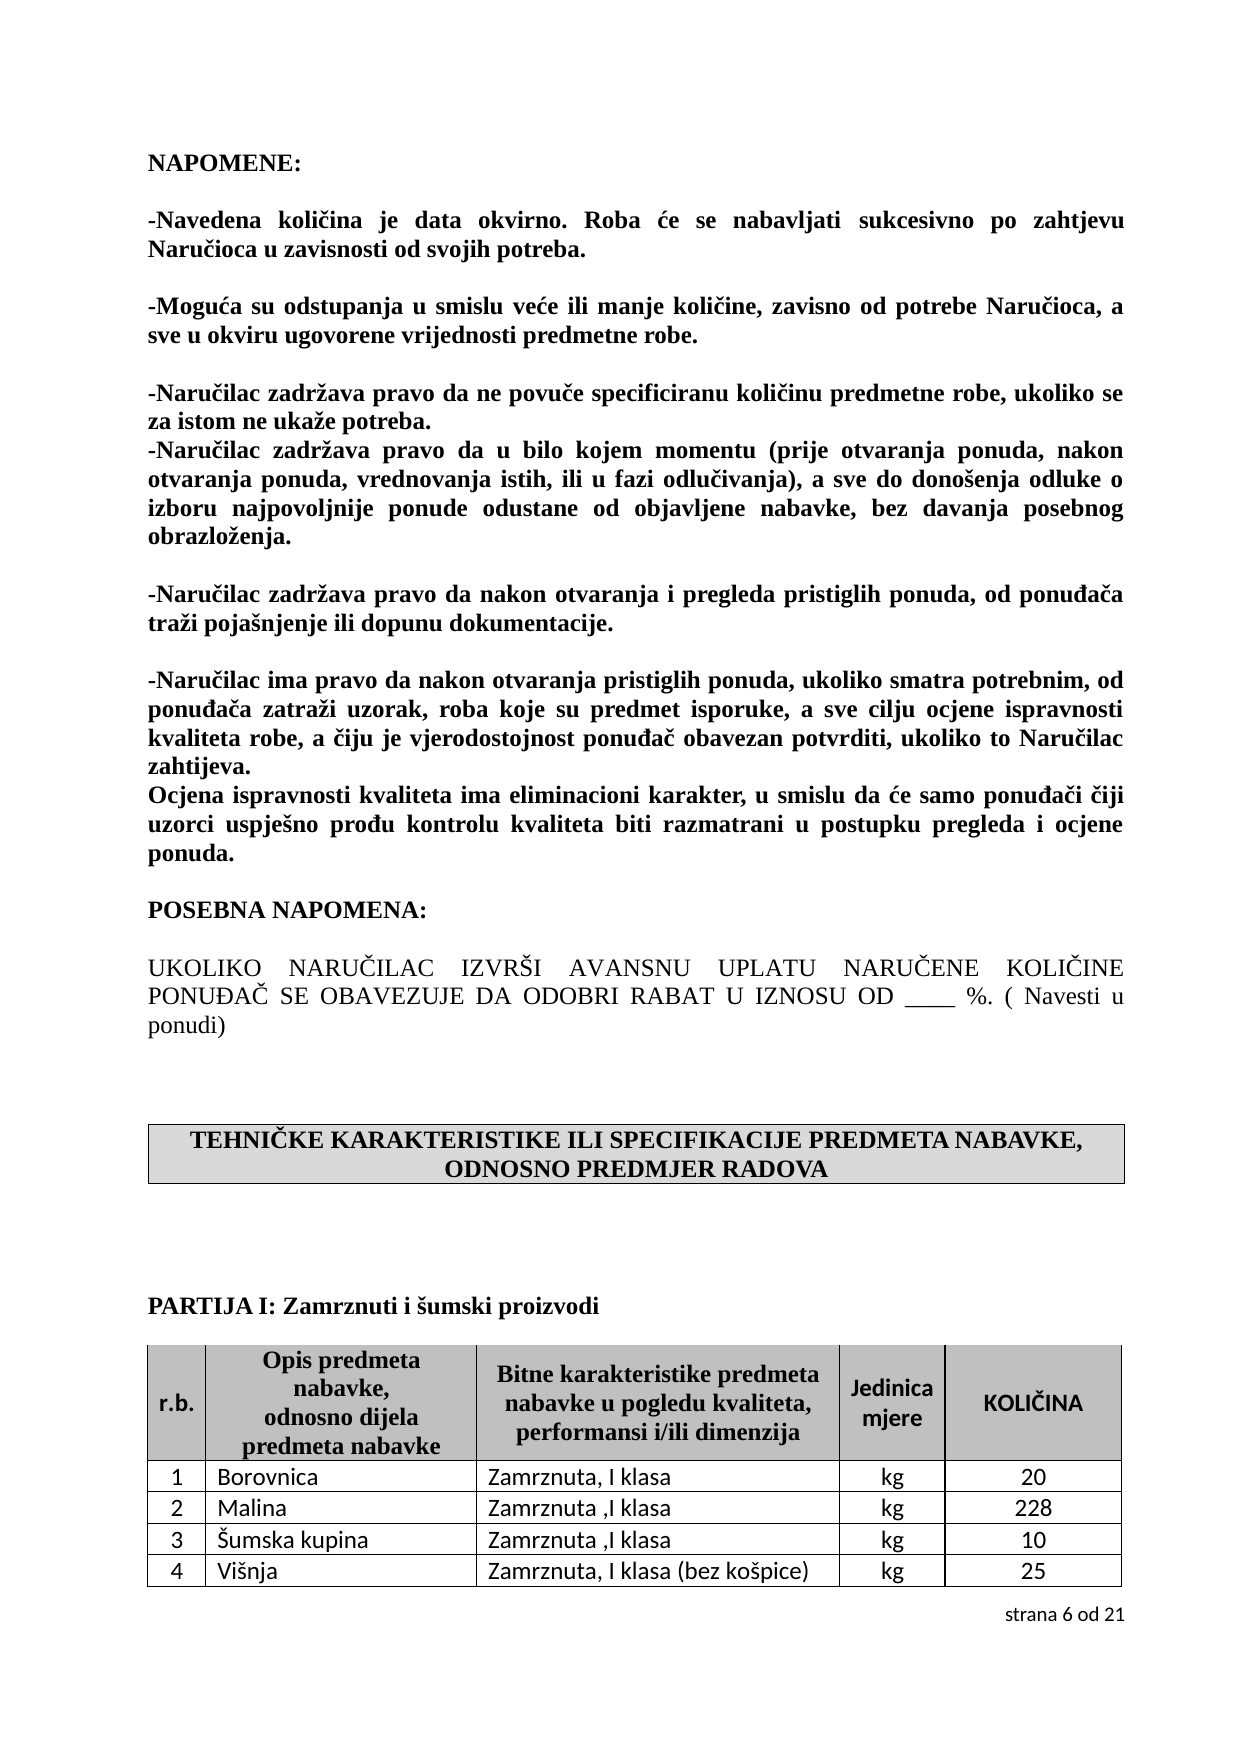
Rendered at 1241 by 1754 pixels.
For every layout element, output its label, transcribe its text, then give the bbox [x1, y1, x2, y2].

table_cell 20 [946, 1461, 1121, 1491]
table_cell kg [840, 1492, 944, 1523]
table_header Opis predmeta nabavke, odnosno dijela predmeta nabavke [206, 1345, 476, 1460]
text -Naručilac zadržava pravo da ne povuče specificiranu količinu predmetne robe, ukoliko se za istom ne ukaže potreba. [148, 378, 1125, 435]
text POSEBNA NAPOMENA: [148, 895, 1125, 924]
table_cell Malina [206, 1492, 476, 1523]
table_header Bitne karakteristike predmeta nabavke u pogledu kvaliteta, performansi i/ili dimenzija [477, 1345, 839, 1460]
table_header r.b. [148, 1345, 205, 1460]
table_cell Zamrznuta, I klasa (bez košpice) [477, 1555, 839, 1586]
table_cell Zamrznuta ,I klasa [477, 1492, 839, 1523]
text -Naručilac zadržava pravo da u bilo kojem momentu (prije otvaranja ponuda, nakon otvaranja ponuda, vrednovanja istih, ili u fazi odlučivanja), a sve do donošenja odluke o izboru najpovoljnije ponude odustane od objavljene nabavke, bez davanja posebnog obrazloženja. [148, 435, 1125, 550]
table_cell Borovnica [206, 1461, 476, 1491]
table_cell Višnja [206, 1555, 476, 1586]
table_cell Šumska kupina [206, 1524, 476, 1554]
table_header KOLIČINA [946, 1345, 1121, 1460]
table_cell 2 [148, 1492, 205, 1523]
table_cell kg [840, 1555, 944, 1586]
table_cell 228 [946, 1492, 1121, 1523]
subtitle TEHNIČKE KARAKTERISTIKE ILI SPECIFIKACIJE PREDMETA NABAVKE, ODNOSNO PREDMJER RADOVA [149, 1125, 1124, 1183]
text UKOLIKO NARUČILAC IZVRŠI AVANSNU UPLATU NARUČENE KOLIČINE PONUĐAČ SE OBAVEZUJE DA ODOBRI RABAT U IZNOSU OD ____ %. ( Navesti u ponudi) [148, 953, 1125, 1039]
table_cell 10 [946, 1524, 1121, 1554]
text -Naručilac ima pravo da nakon otvaranja pristiglih ponuda, ukoliko smatra potrebnim, od ponuđača zatraži uzorak, roba koje su predmet isporuke, a sve cilju ocjene ispravnosti kvaliteta robe, a čiju je vjerodostojnost ponuđač obavezan potvrditi, ukoliko to Naručilac zahtijeva. [148, 665, 1125, 780]
text NAPOMENE: [148, 148, 1125, 176]
table_cell 4 [148, 1555, 205, 1586]
table_cell 25 [946, 1555, 1121, 1586]
text -Naručilac zadržava pravo da nakon otvaranja i pregleda pristiglih ponuda, od ponuđača traži pojašnjenje ili dopunu dokumentacije. [148, 579, 1125, 636]
table_cell Zamrznuta ,I klasa [477, 1524, 839, 1554]
text -Navedena količina je data okvirno. Roba će se nabavljati sukcesivno po zahtjevu Naručioca u zavisnosti od svojih potreba. [148, 205, 1125, 263]
table_header Jedinica mjere [840, 1345, 944, 1460]
table_cell Zamrznuta, I klasa [477, 1461, 839, 1491]
text -Moguća su odstupanja u smislu veće ili manje količine, zavisno od potrebe Naručioca, a sve u okviru ugovorene vrijednosti predmetne robe. [148, 291, 1125, 349]
table_cell 3 [148, 1524, 205, 1554]
table_cell kg [840, 1461, 944, 1491]
text PARTIJA I: Zamrznuti i šumski proizvodi [148, 1291, 1125, 1319]
table_cell 1 [148, 1461, 205, 1491]
text Ocjena ispravnosti kvaliteta ima eliminacioni karakter, u smislu da će samo ponuđači čiji uzorci uspješno prođu kontrolu kvaliteta biti razmatrani u postupku pregleda i ocjene ponuda. [148, 780, 1125, 866]
table_cell kg [840, 1524, 944, 1554]
